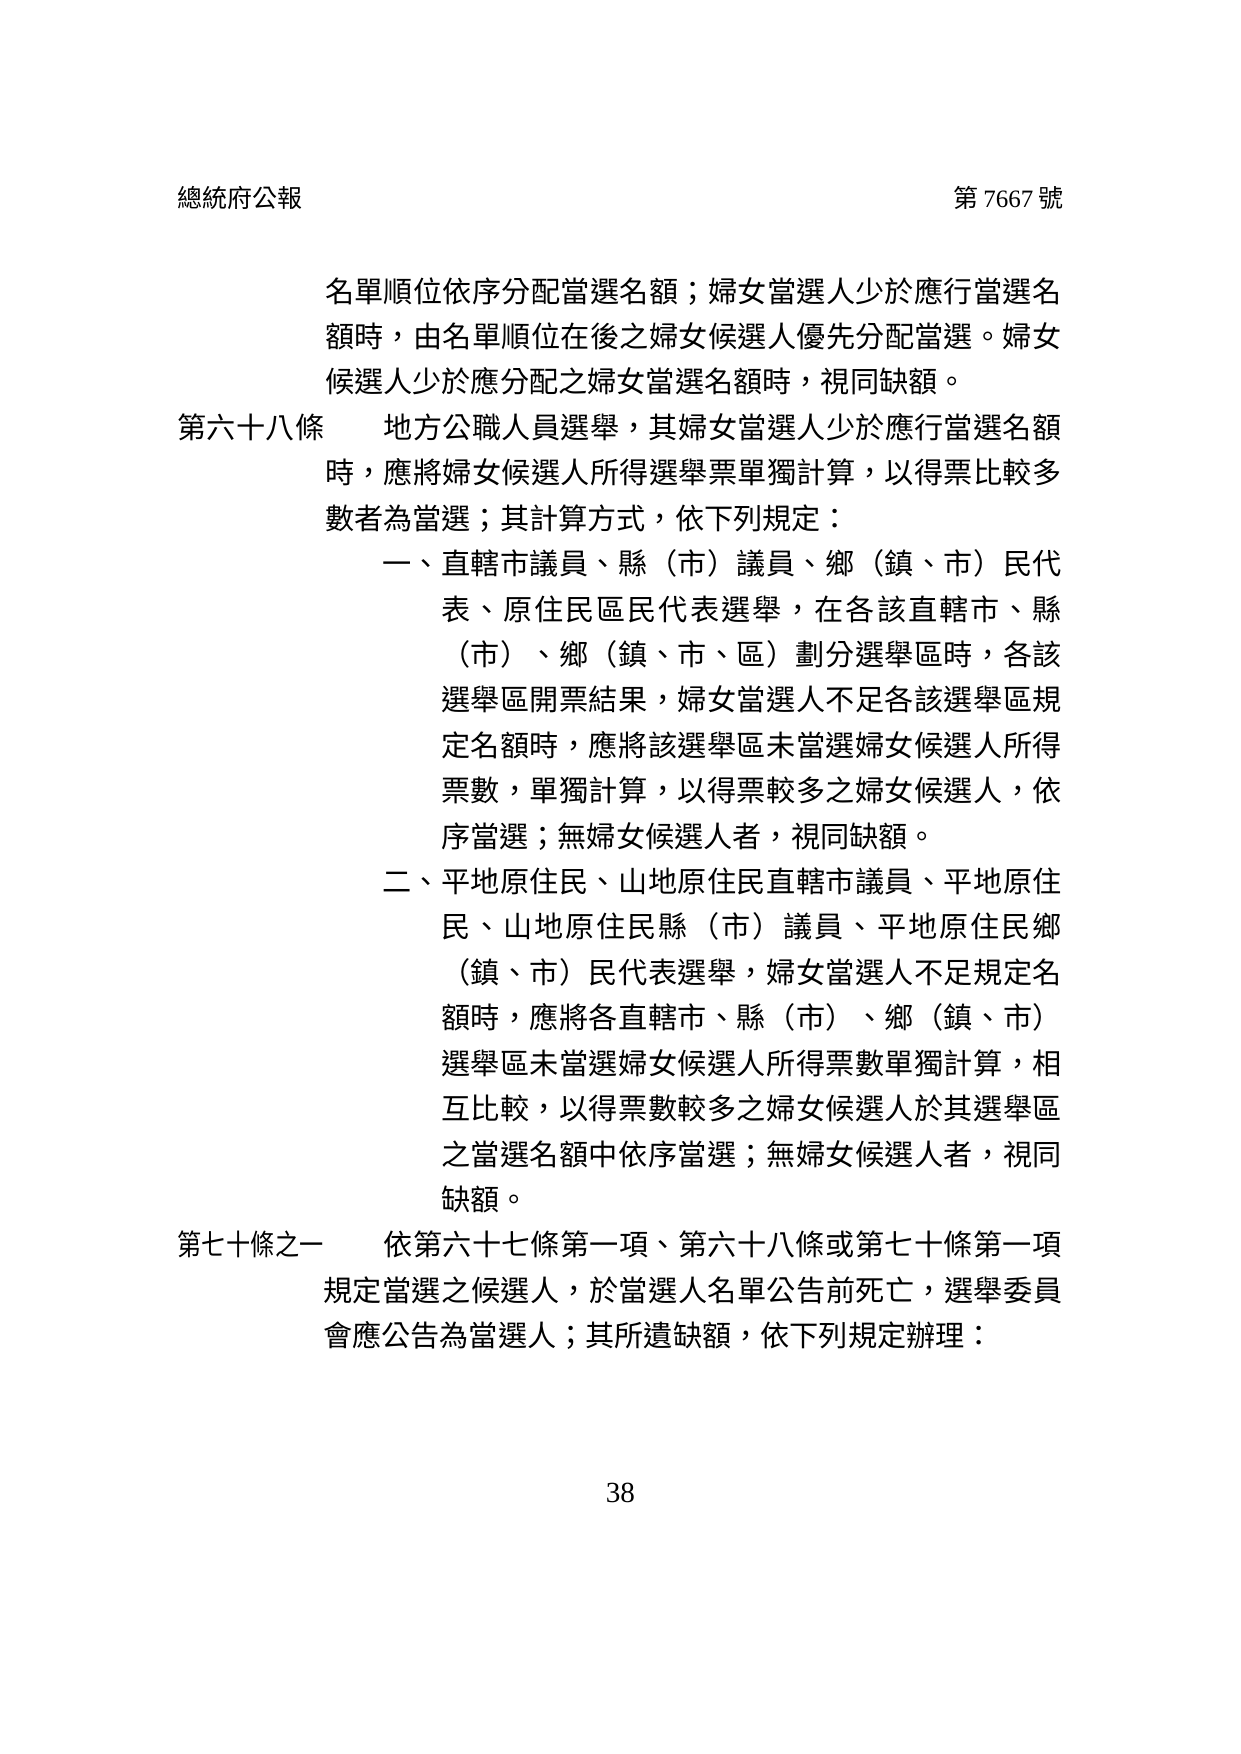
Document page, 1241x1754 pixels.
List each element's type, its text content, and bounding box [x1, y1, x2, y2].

text 一、 直轄市議員、縣（市）議員、鄉（鎮、市）民代表、原住民區民代表選舉，在各該直轄市、縣（市）、鄉（鎮、市、區）劃分選舉區時，各該選舉區開票結果，婦女當選人不足各該選舉區規定名額時，應將該選舉區未當選婦女候選人所得票數，單獨計算，以得票較多之婦女候選人，依序當選；無婦女候選人者，視同缺額。 [382, 538, 1063, 856]
text 第六十八條 地方公職人員選舉，其婦女當選人少於應行當選名額時，應將婦女候選人所得選舉票單獨計算，以得票比較多數者為當選；其計算方式，依下列規定： [177, 402, 1063, 538]
text 第七十條之一 依第六十七條第一項、第六十八條或第七十條第一項規定當選之候選人，於當選人名單公告前死亡，選舉委員會應公告為當選人；其所遺缺額，依下列規定辦理： [177, 1219, 1063, 1356]
text 二、 平地原住民、山地原住民直轄市議員、平地原住民、山地原住民縣（市）議員、平地原住民鄉（鎮、市）民代表選舉，婦女當選人不足規定名額時，應將各直轄市、縣（市）、鄉（鎮、市）選舉區未當選婦女候選人所得票數單獨計算，相互比較，以得票數較多之婦女候選人於其選舉區之當選名額中依序當選；無婦女候選人者，視同缺額。 [382, 856, 1063, 1219]
text 名單順位依序分配當選名額；婦女當選人少於應行當選名額時，由名單順位在後之婦女候選人優先分配當選。婦女候選人少於應分配之婦女當選名額時，視同缺額。 [325, 266, 1063, 402]
